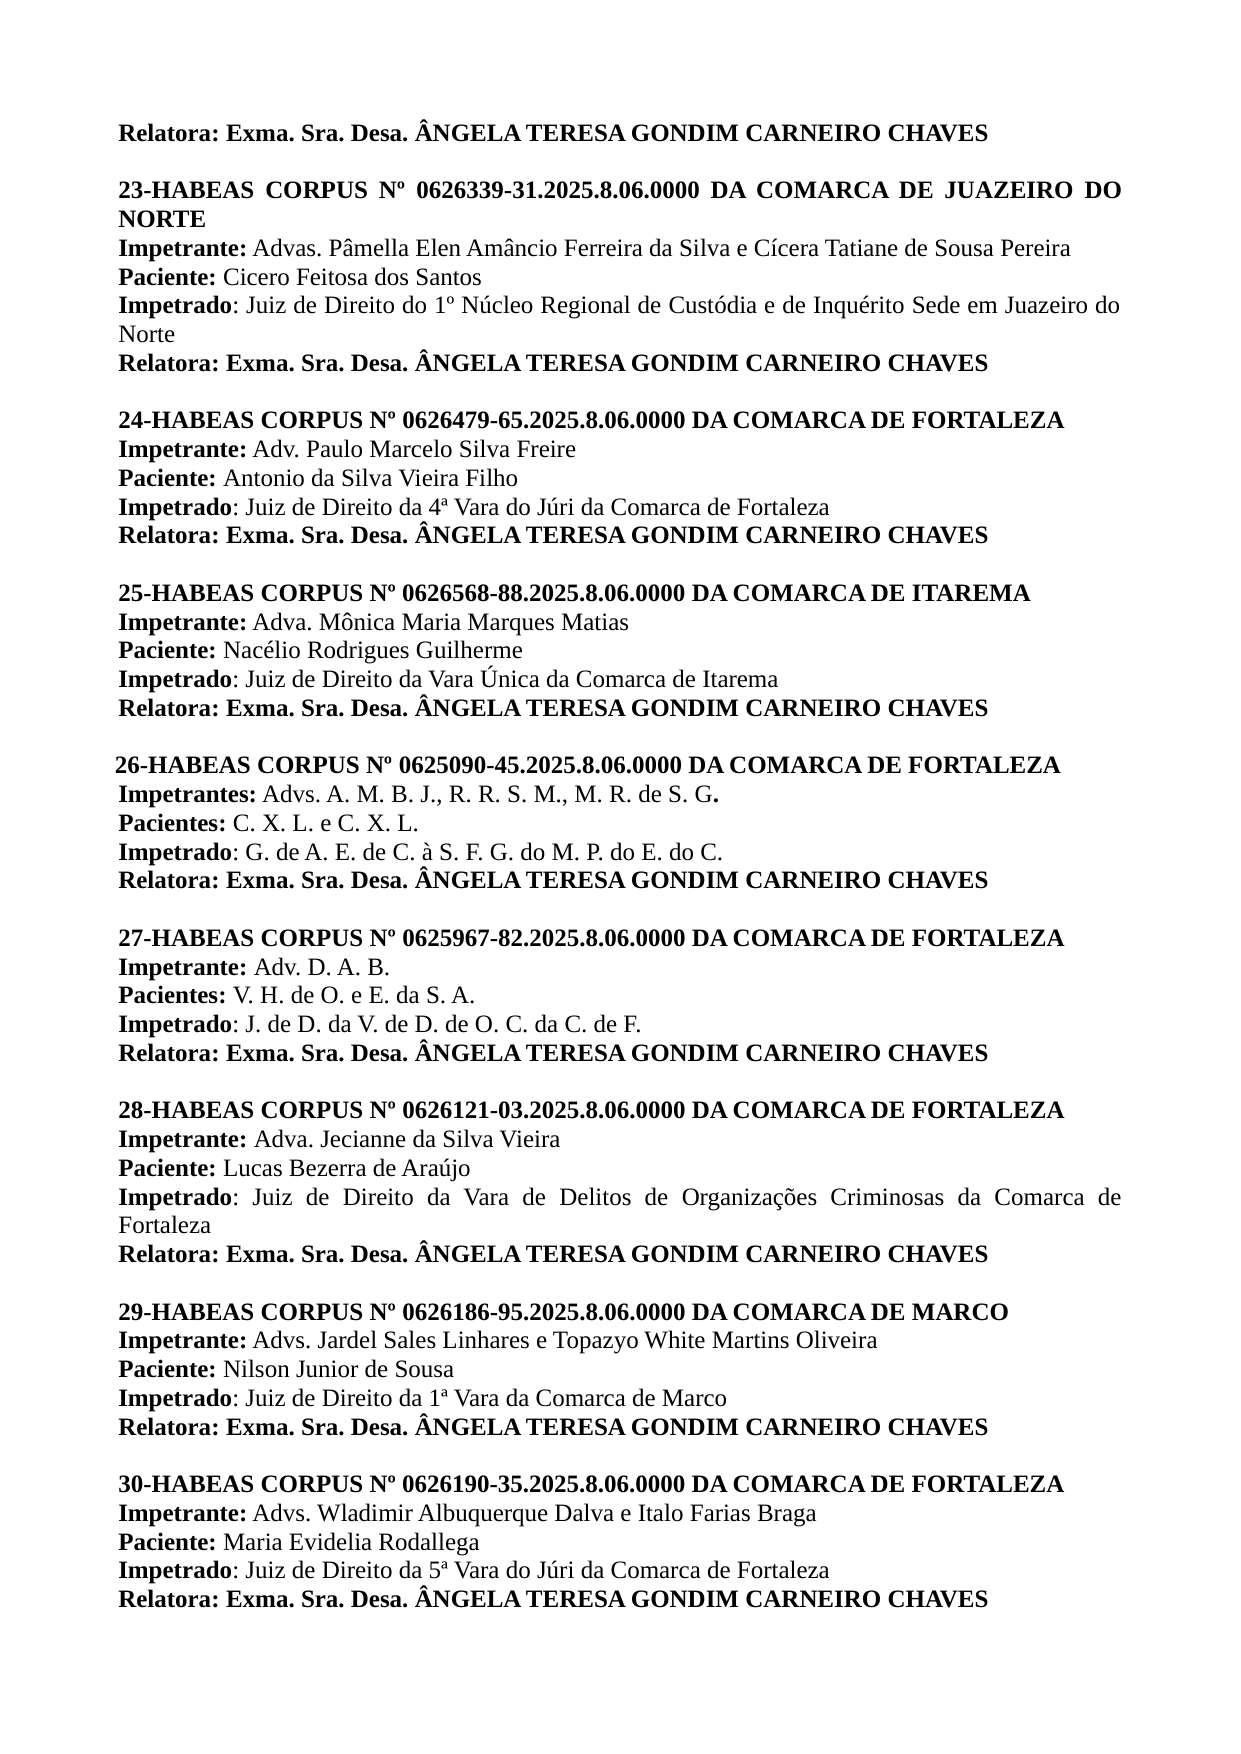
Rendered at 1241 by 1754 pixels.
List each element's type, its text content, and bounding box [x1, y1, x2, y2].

text 24-HABEAS CORPUS Nº 0626479-65.2025.8.06.0000 DA COMARCA DE FORTALEZA [118, 406, 1122, 434]
text Impetrado: Juiz de Direito da Vara de Delitos de Organizações Criminosas da Comarca de Fortaleza [118, 1182, 1122, 1239]
text Relatora: Exma. Sra. Desa. ÂNGELA TERESA GONDIM CARNEIRO CHAVES [118, 1038, 1122, 1067]
text Paciente: Cicero Feitosa dos Santos [118, 262, 1122, 291]
text Impetrante: Adva. Mônica Maria Marques Matias [118, 607, 1122, 636]
text Paciente: Lucas Bezerra de Araújo [118, 1153, 1122, 1182]
text Paciente: Antonio da Silva Vieira Filho [118, 463, 1122, 492]
text Relatora: Exma. Sra. Desa. ÂNGELA TERESA GONDIM CARNEIRO CHAVES [118, 693, 1122, 722]
text 23-HABEAS CORPUS Nº 0626339-31.2025.8.06.0000 DA COMARCA DE JUAZEIRO DO NORTE [118, 176, 1122, 233]
text Impetrante: Adv. Paulo Marcelo Silva Freire [118, 434, 1122, 463]
text Impetrantes: Advs. A. M. B. J., R. R. S. M., M. R. de S. G. [118, 779, 1122, 808]
text Impetrante: Adv. D. A. B. [118, 952, 1122, 981]
text Impetrante: Advs. Wladimir Albuquerque Dalva e Italo Farias Braga [118, 1498, 1122, 1527]
text Impetrado: G. de A. E. de C. à S. F. G. do M. P. do E. do C. [118, 837, 1122, 866]
text 25-HABEAS CORPUS Nº 0626568-88.2025.8.06.0000 DA COMARCA DE ITAREMA [118, 578, 1122, 607]
text 27-HABEAS CORPUS Nº 0625967-82.2025.8.06.0000 DA COMARCA DE FORTALEZA [118, 923, 1122, 952]
text Impetrante: Adva. Jecianne da Silva Vieira [118, 1124, 1122, 1153]
text 30-HABEAS CORPUS Nº 0626190-35.2025.8.06.0000 DA COMARCA DE FORTALEZA [118, 1469, 1122, 1498]
text Impetrado: Juiz de Direito da 4ª Vara do Júri da Comarca de Fortaleza [118, 492, 1122, 521]
text Impetrante: Advs. Jardel Sales Linhares e Topazyo White Martins Oliveira [118, 1326, 1122, 1354]
text Impetrado: Juiz de Direito da 5ª Vara do Júri da Comarca de Fortaleza [118, 1556, 1122, 1584]
text Impetrado: Juiz de Direito do 1º Núcleo Regional de Custódia e de Inquérito Sede em Juazeiro do Norte [118, 291, 1122, 348]
text Relatora: Exma. Sra. Desa. ÂNGELA TERESA GONDIM CARNEIRO CHAVES [118, 1239, 1122, 1268]
text Relatora: Exma. Sra. Desa. ÂNGELA TERESA GONDIM CARNEIRO CHAVES [118, 1412, 1122, 1441]
text 29-HABEAS CORPUS Nº 0626186-95.2025.8.06.0000 DA COMARCA DE MARCO [118, 1297, 1122, 1326]
text Impetrado: Juiz de Direito da 1ª Vara da Comarca de Marco [118, 1383, 1122, 1412]
text Impetrado: J. de D. da V. de D. de O. C. da C. de F. [118, 1009, 1122, 1038]
text Relatora: Exma. Sra. Desa. ÂNGELA TERESA GONDIM CARNEIRO CHAVES [118, 348, 1122, 377]
text Paciente: Nilson Junior de Sousa [118, 1354, 1122, 1383]
text Pacientes: C. X. L. e C. X. L. [118, 808, 1122, 837]
text Relatora: Exma. Sra. Desa. ÂNGELA TERESA GONDIM CARNEIRO CHAVES [118, 1584, 1122, 1613]
text 26-HABEAS CORPUS Nº 0625090-45.2025.8.06.0000 DA COMARCA DE FORTALEZA [114, 751, 1122, 779]
text Paciente: Maria Evidelia Rodallega [118, 1527, 1122, 1556]
text Relatora: Exma. Sra. Desa. ÂNGELA TERESA GONDIM CARNEIRO CHAVES [118, 866, 1122, 894]
text Impetrante: Advas. Pâmella Elen Amâncio Ferreira da Silva e Cícera Tatiane de Sousa Pereira [118, 233, 1122, 262]
text 28-HABEAS CORPUS Nº 0626121-03.2025.8.06.0000 DA COMARCA DE FORTALEZA [118, 1096, 1122, 1124]
text Impetrado: Juiz de Direito da Vara Única da Comarca de Itarema [118, 664, 1122, 693]
text Relatora: Exma. Sra. Desa. ÂNGELA TERESA GONDIM CARNEIRO CHAVES [118, 521, 1122, 549]
text Paciente: Nacélio Rodrigues Guilherme [118, 636, 1122, 664]
text Pacientes: V. H. de O. e E. da S. A. [118, 981, 1122, 1009]
text Relatora: Exma. Sra. Desa. ÂNGELA TERESA GONDIM CARNEIRO CHAVES [118, 118, 1122, 147]
